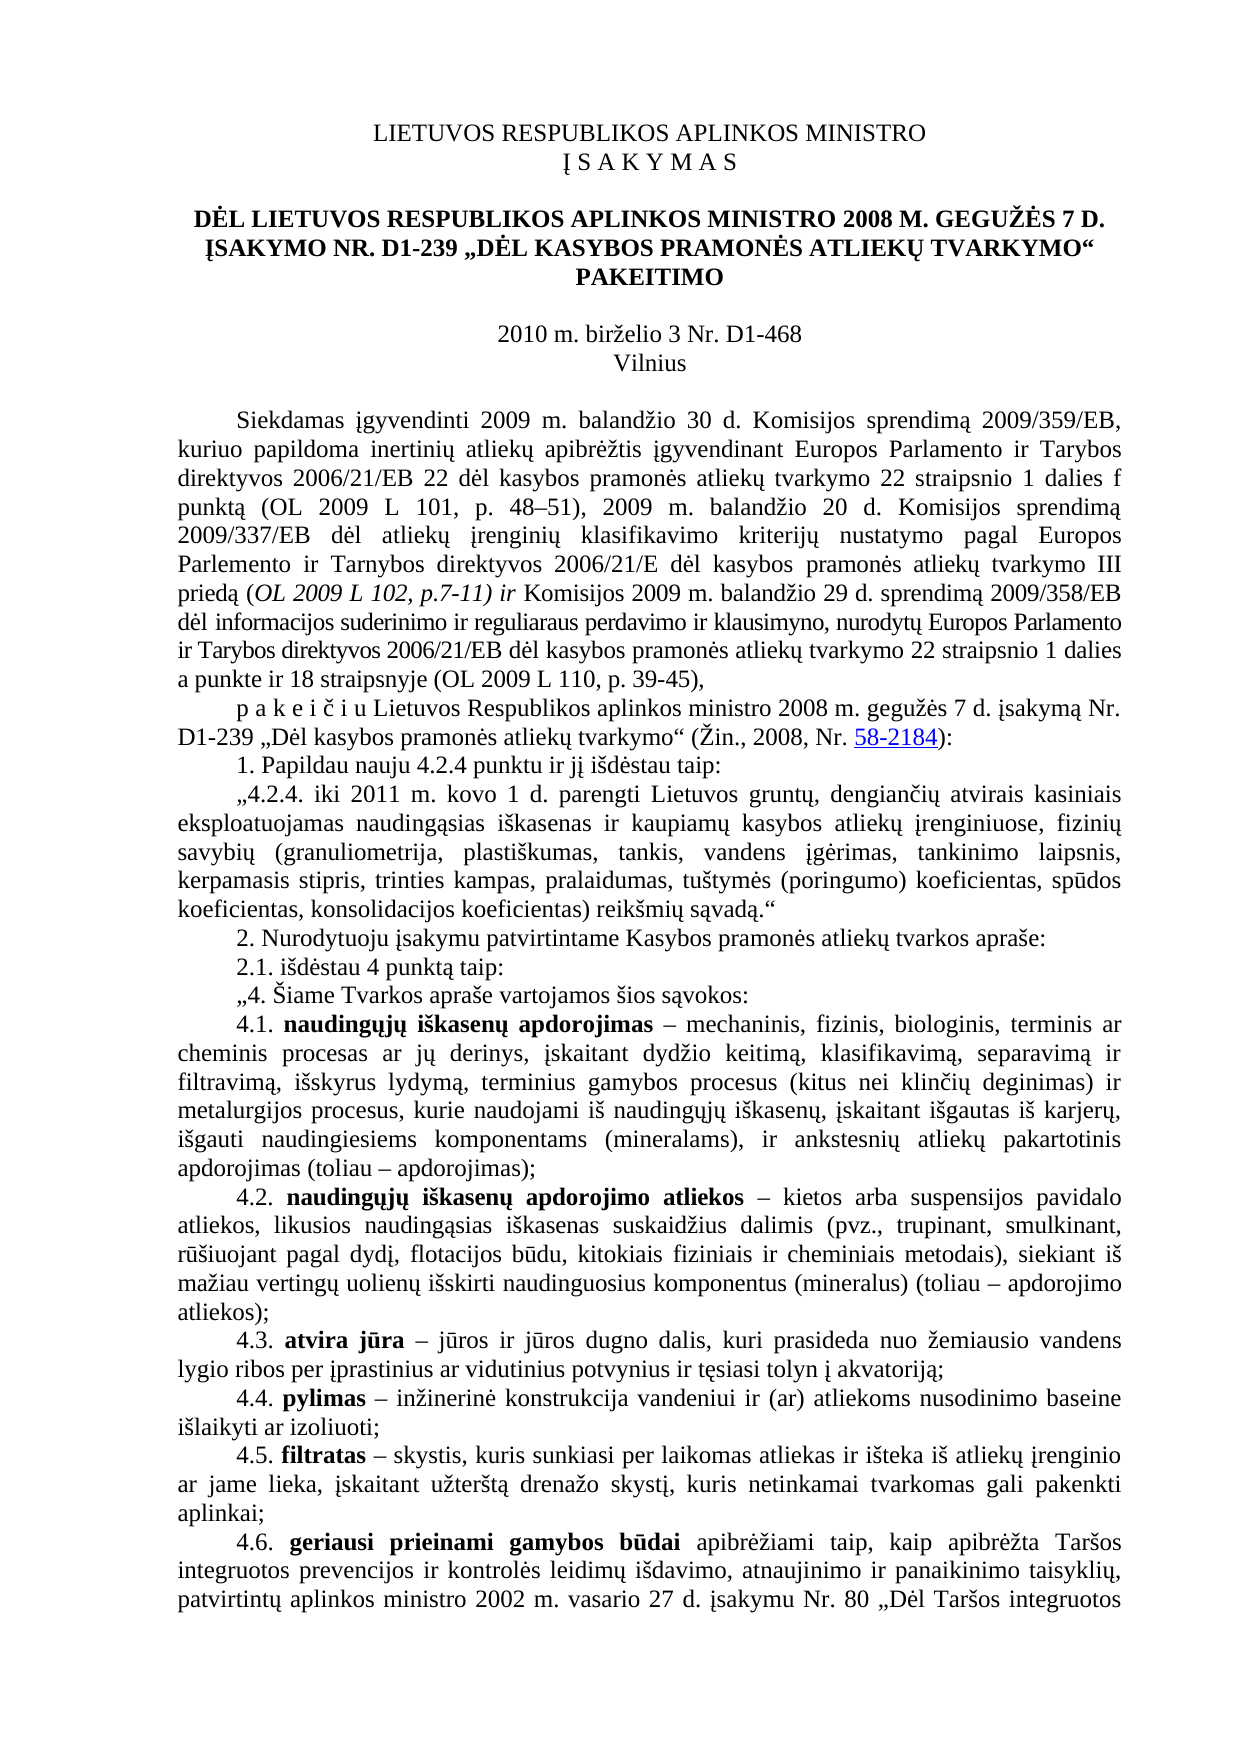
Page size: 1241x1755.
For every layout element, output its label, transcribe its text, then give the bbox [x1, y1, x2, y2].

text 4.6. geriausi prieinami gamybos būdai apibrėžiami taip, kaip apibrėžta Taršos integruotos prevencijos ir kontrolės leidimų išdavimo, atnaujinimo ir panaikinimo taisyklių, patvirtintų aplinkos ministro 2002 m. vasario 27 d. įsakymu Nr. 80 „Dėl Taršos integruotos [177, 1527, 1122, 1613]
text 4.3. atvira jūra – jūros ir jūros dugno dalis, kuri prasideda nuo žemiausio vandens lygio ribos per įprastinius ar vidutinius potvynius ir tęsiasi tolyn į akvatoriją; [177, 1326, 1122, 1383]
text „4.2.4. iki 2011 m. kovo 1 d. parengti Lietuvos gruntų, dengiančių atvirais kasiniais eksploatuojamas naudingąsias iškasenas ir kaupiamų kasybos atliekų įrenginiuose, fizinių savybių (granuliometrija, plastiškumas, tankis, vandens įgėrimas, tankinimo laipsnis, kerpamasis stipris, trinties kampas, pralaidumas, tuštymės (poringumo) koeficientas, spūdos koeficientas, konsolidacijos koeficientas) reikšmių sąvadą.“ [177, 779, 1122, 923]
text „4. Šiame Tvarkos apraše vartojamos šios sąvokos: [177, 981, 1122, 1009]
text p a k e i č i u Lietuvos Respublikos aplinkos ministro 2008 m. gegužės 7 d. įsakymą Nr. D1-239 „Dėl kasybos pramonės atliekų tvarkymo“ (Žin., 2008, Nr. 58-2184): [177, 693, 1122, 751]
text Į S A K Y M A S [177, 147, 1122, 176]
text DĖL LIETUVOS RESPUBLIKOS APLINKOS MINISTRO 2008 M. GEGUŽĖS 7 D. ĮSAKYMO Nr. D1-239 „DĖL KASYBOS PRAMONĖS ATLIEKŲ TVARKYMO“ PAKEITIMO [177, 204, 1122, 291]
text LIETUVOS RESPUBLIKOS APLINKOS MINISTRO [177, 118, 1122, 147]
text 2010 m. birželio 3 Nr. D1-468 [177, 319, 1122, 348]
text 1. Papildau nauju 4.2.4 punktu ir jį išdėstau taip: [177, 751, 1122, 779]
text 4.5. filtratas – skystis, kuris sunkiasi per laikomas atliekas ir išteka iš atliekų įrenginio ar jame lieka, įskaitant užterštą drenažo skystį, kuris netinkamai tvarkomas gali pakenkti aplinkai; [177, 1441, 1122, 1527]
text 2.1. išdėstau 4 punktą taip: [177, 952, 1122, 981]
text Siekdamas įgyvendinti 2009 m. balandžio 30 d. Komisijos sprendimą 2009/359/EB, kuriuo papildoma inertinių atliekų apibrėžtis įgyvendinant Europos Parlamento ir Tarybos direktyvos 2006/21/EB 22 dėl kasybos pramonės atliekų tvarkymo 22 straipsnio 1 dalies f punktą (OL 2009 L 101, p. 48–51), 2009 m. balandžio 20 d. Komisijos sprendimą 2009/337/EB dėl atliekų įrenginių klasifikavimo kriterijų nustatymo pagal Europos Parlemento ir Tarnybos direktyvos 2006/21/E dėl kasybos pramonės atliekų tvarkymo III priedą (OL 2009 L 102, p.7-11) ir Komisijos 2009 m. balandžio 29 d. sprendimą 2009/358/EB dėl informacijos suderinimo ir reguliaraus perdavimo ir klausimyno, nurodytų Europos Parlamento ir Tarybos direktyvos 2006/21/EB dėl kasybos pramonės atliekų tvarkymo 22 straipsnio 1 dalies a punkte ir 18 straipsnyje (OL 2009 L 110, p. 39-45), [177, 406, 1122, 693]
text 4.2. naudingųjų iškasenų apdorojimo atliekos – kietos arba suspensijos pavidalo atliekos, likusios naudingąsias iškasenas suskaidžius dalimis (pvz., trupinant, smulkinant, rūšiuojant pagal dydį, flotacijos būdu, kitokiais fiziniais ir cheminiais metodais), siekiant iš mažiau vertingų uolienų išskirti naudinguosius komponentus (mineralus) (toliau – apdorojimo atliekos); [177, 1182, 1122, 1326]
text Vilnius [177, 348, 1122, 377]
text 2. Nurodytuoju įsakymu patvirtintame Kasybos pramonės atliekų tvarkos apraše: [177, 923, 1122, 952]
text 4.4. pylimas – inžinerinė konstrukcija vandeniui ir (ar) atliekoms nusodinimo baseine išlaikyti ar izoliuoti; [177, 1383, 1122, 1441]
text 4.1. naudingųjų iškasenų apdorojimas – mechaninis, fizinis, biologinis, terminis ar cheminis procesas ar jų derinys, įskaitant dydžio keitimą, klasifikavimą, separavimą ir filtravimą, išskyrus lydymą, terminius gamybos procesus (kitus nei klinčių deginimas) ir metalurgijos procesus, kurie naudojami iš naudingųjų iškasenų, įskaitant išgautas iš karjerų, išgauti naudingiesiems komponentams (mineralams), ir ankstesnių atliekų pakartotinis apdorojimas (toliau – apdorojimas); [177, 1009, 1122, 1182]
